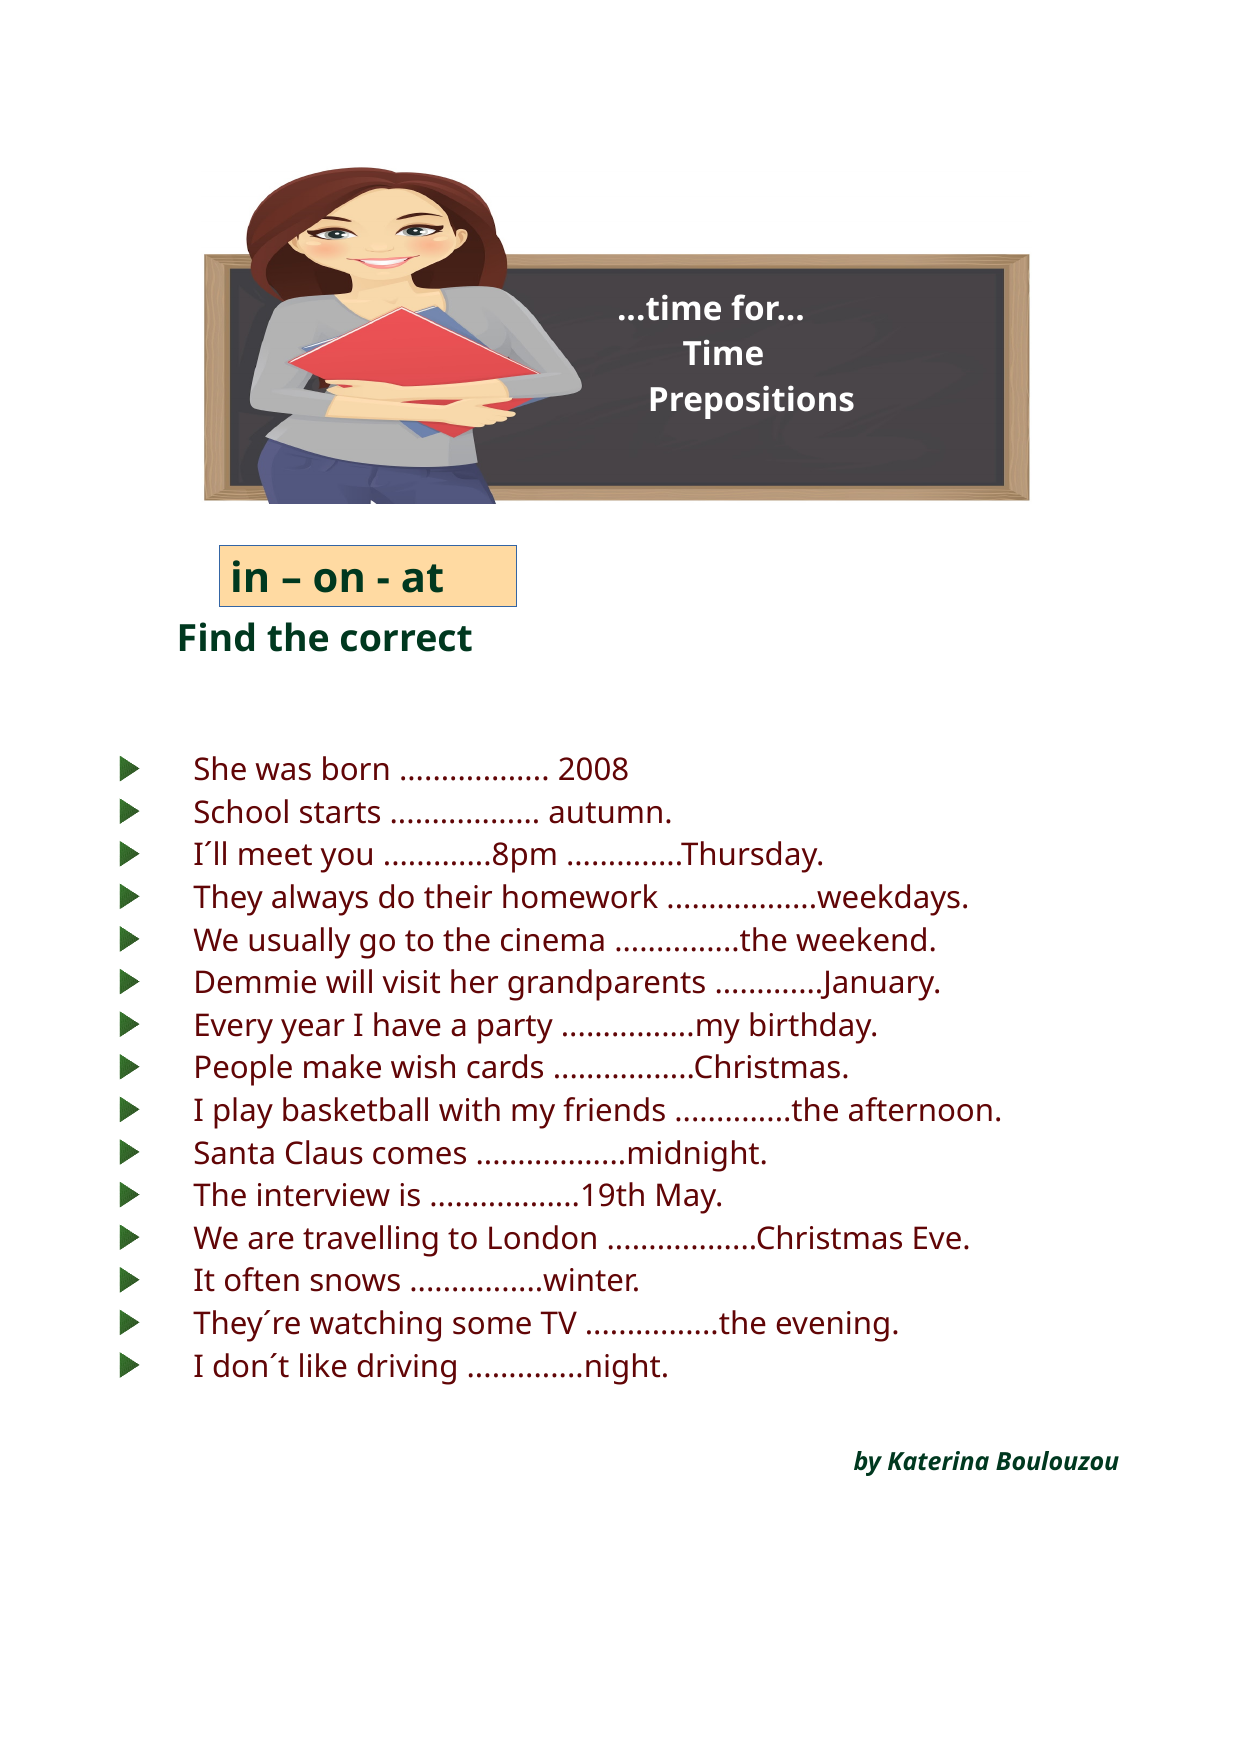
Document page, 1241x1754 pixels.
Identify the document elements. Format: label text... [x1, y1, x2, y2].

list It often snows ................winter. [118, 1258, 1122, 1301]
list She was born .................. 2008 [118, 747, 1122, 790]
list I don´t like driving ..............night. [118, 1344, 1122, 1386]
list The interview is ..................19th May. [118, 1173, 1122, 1216]
picture [200, 165, 1032, 504]
text Find the correct [118, 611, 1122, 662]
list by Katerina Boulouzou [118, 1444, 1122, 1478]
list We usually go to the cinema ...............the weekend. [118, 918, 1122, 960]
list School starts .................. autumn. [118, 790, 1122, 832]
list I play basketball with my friends ..............the afternoon. [118, 1088, 1122, 1131]
list Demmie will visit her grandparents .............January. [118, 960, 1122, 1003]
list People make wish cards .................Christmas. [118, 1045, 1122, 1088]
list We are travelling to London ..................Christmas Eve. [118, 1216, 1122, 1258]
list I´ll meet you .............8pm ..............Thursday. [118, 832, 1122, 875]
list Every year I have a party ................my birthday. [118, 1003, 1122, 1045]
list They always do their homework ..................weekdays. [118, 875, 1122, 918]
list Santa Claus comes ..................midnight. [118, 1131, 1122, 1173]
list They´re watching some TV ................the evening. [118, 1301, 1122, 1344]
